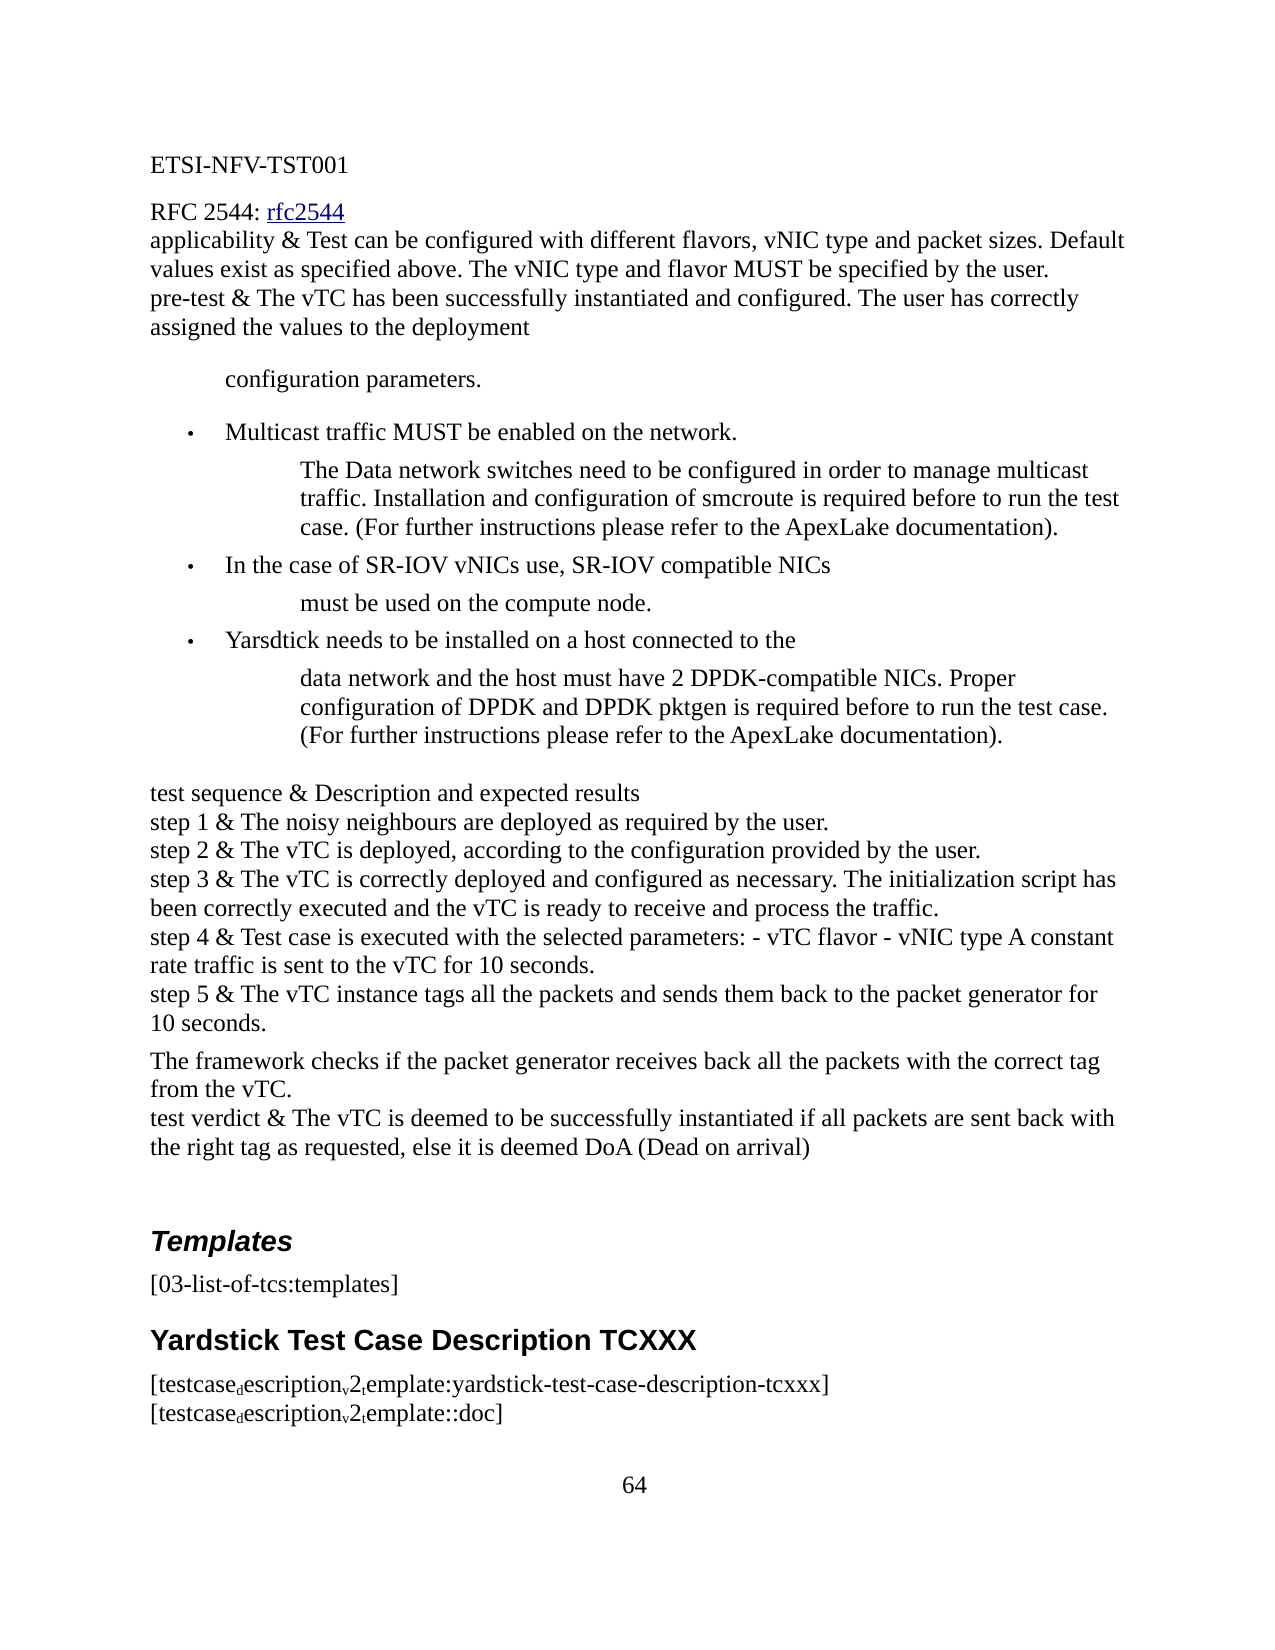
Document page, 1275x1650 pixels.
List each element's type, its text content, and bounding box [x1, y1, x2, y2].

list must be used on the compute node. [262, 588, 1125, 616]
text test sequence & Description and expected results step 1 & The noisy neighbours are deployed as required by the user. step 2 & The vTC is deployed, according to the configuration provided by the user. step 3 & The vTC is correctly deployed and configured as necessary. The initialization script has been correctly executed and the vTC is ready to receive and process the traffic. step 4 & Test case is executed with the selected parameters: - vTC flavor - vNIC type A constant rate traffic is sent to the vTC for 10 seconds. step 5 & The vTC instance tags all the packets and sends them back to the packet generator for 10 seconds. [150, 749, 1125, 1037]
text [testcasedescriptionv2template:yardstick-test-case-description-tcxxx][testcasedescriptionv2template::doc] [150, 1369, 1125, 1427]
text configuration parameters. [225, 364, 1125, 393]
text The framework checks if the packet generator receives back all the packets with the correct tag from the vTC. test verdict & The vTC is deemed to be successfully instantiated if all packets are sent back with the right tag as requested, else it is deemed DoA (Dead on arrival) [150, 1046, 1125, 1189]
list In the case of SR-IOV vNICs use, SR-IOV compatible NICs [187, 550, 1125, 579]
list data network and the host must have 2 DPDK-compatible NICs. Proper configuration of DPDK and DPDK pktgen is required before to run the test case. (For further instructions please refer to the ApexLake documentation). [262, 663, 1125, 749]
list Yarsdtick needs to be installed on a host connected to the [187, 625, 1125, 654]
subtitle Yardstick Test Case Description TCXXX [150, 1323, 1125, 1357]
list The Data network switches need to be configured in order to manage multicast traffic. Installation and configuration of smcroute is required before to run the test case. (For further instructions please refer to the ApexLake documentation). [262, 455, 1125, 541]
subtitle Templates [150, 1223, 1125, 1257]
list Multicast traffic MUST be enabled on the network. [187, 417, 1125, 446]
text RFC 2544: rfc2544 applicability & Test can be configured with different flavors, vNIC type and packet sizes. Default values exist as specified above. The vNIC type and flavor MUST be specified by the user. pre-test & The vTC has been successfully instantiated and configured. The user has correctly assigned the values to the deployment [150, 197, 1125, 340]
text ETSI-NFV-TST001 [150, 150, 1125, 179]
text [03-list-of-tcs:templates] [150, 1269, 1125, 1298]
